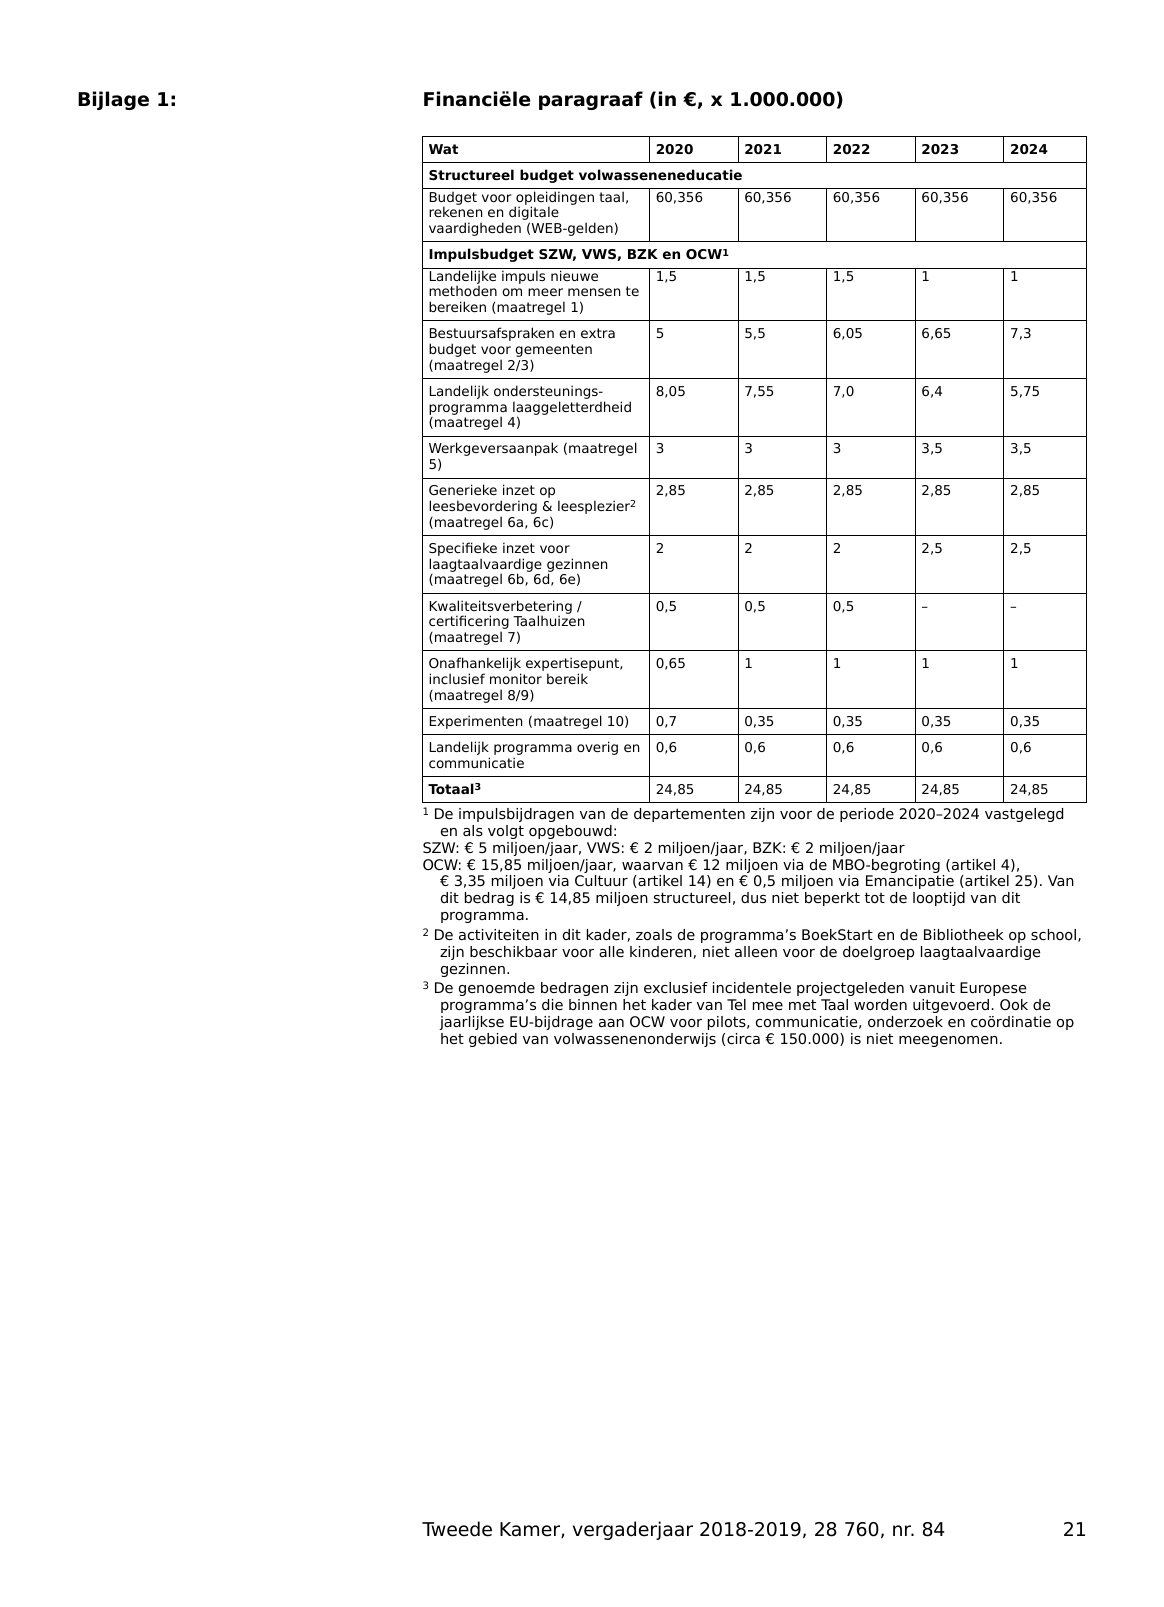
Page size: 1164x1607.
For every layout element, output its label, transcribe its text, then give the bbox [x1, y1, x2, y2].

table_cell 5 [650, 321, 738, 378]
table_cell 2,5 [916, 536, 1003, 593]
table_cell 6,4 [916, 379, 1003, 436]
table_cell Onafhankelijk expertisepunt, inclusief monitor bereik (maatregel 8/9) [423, 651, 649, 708]
table_cell 0,35 [827, 709, 915, 734]
table_cell 1 [916, 269, 1003, 320]
table_cell 2,85 [650, 479, 738, 535]
table_cell 1 De impulsbijdragen van de departementen zijn voor de periode 2020–2024 vastgelegd en als volgt opgebouwd: SZW: € 5 miljoen/jaar, VWS: € 2 miljoen/jaar, BZK: € 2 miljoen/jaar OCW: € 15,85 miljoen/jaar, waarvan € 12 miljoen via de MBO-begroting (artikel 4), € 3,35 miljoen via Cultuur (artikel 14) en € 0,5 miljoen via Emancipatie (artikel 25). Van dit bedrag is € 14,85 miljoen structureel, dus niet beperkt tot de looptijd van dit programma. 2 De activiteiten in dit kader, zoals de programma’s BoekStart en de Bibliotheek op school, zijn beschikbaar voor alle kinderen, niet alleen voor de doelgroep laagtaalvaardige gezinnen. 3 De genoemde bedragen zijn exclusief incidentele projectgeleden vanuit Europese programma’s die binnen het kader van Tel mee met Taal worden uitgevoerd. Ook de jaarlijkse EU-bijdrage aan OCW voor pilots, communicatie, onderzoek en coördinatie op het gebied van volwassenenonderwijs (circa € 150.000) is niet meegenomen. [422, 803, 1087, 1048]
table_cell 0,5 [827, 594, 915, 650]
table_cell 24,85 [916, 777, 1003, 802]
table_cell 0,35 [916, 709, 1003, 734]
table_header 2020 [650, 137, 738, 162]
table_cell 1,5 [650, 269, 738, 320]
table_cell 2 [650, 536, 738, 593]
table_cell 60,356 [916, 189, 1003, 241]
table_cell 2 [739, 536, 826, 593]
table_cell 2,85 [739, 479, 826, 535]
table_cell 0,6 [650, 735, 738, 776]
table_cell Werkgeversaanpak (maatregel 5) [423, 437, 649, 477]
table_header 2023 [916, 137, 1003, 162]
table_cell 8,05 [650, 379, 738, 436]
table_cell 0,5 [650, 594, 738, 650]
table_cell Generieke inzet op leesbevordering & leesplezier2 (maatregel 6a, 6c) [423, 479, 649, 535]
table_cell 0,35 [739, 709, 826, 734]
table_cell 5,5 [739, 321, 826, 378]
table_cell Experimenten (maatregel 10) [423, 709, 649, 734]
table_cell 3 [739, 437, 826, 477]
table_cell 0,35 [1004, 709, 1086, 734]
table_cell 60,356 [1004, 189, 1086, 241]
table_cell Totaal3 [423, 777, 649, 802]
table_cell 2 [827, 536, 915, 593]
table_header 2021 [739, 137, 826, 162]
table_cell Budget voor opleidingen taal, rekenen en digitale vaardigheden (WEB-gelden) [423, 189, 649, 241]
table_header Wat [423, 137, 649, 162]
table_header 2024 [1004, 137, 1086, 162]
table_cell 0,6 [916, 735, 1003, 776]
table_cell 2,85 [1004, 479, 1086, 535]
table_cell 1 [827, 651, 915, 708]
table_cell 0,6 [827, 735, 915, 776]
table_cell 60,356 [827, 189, 915, 241]
table_cell 24,85 [827, 777, 915, 802]
table_cell Kwaliteitsverbetering / certificering Taalhuizen (maatregel 7) [423, 594, 649, 650]
table_cell 1 [739, 651, 826, 708]
table_cell – [916, 594, 1003, 650]
table_cell 7,55 [739, 379, 826, 436]
table_cell 7,3 [1004, 321, 1086, 378]
table_cell 3,5 [916, 437, 1003, 477]
table_cell 3,5 [1004, 437, 1086, 477]
table_cell 1 [916, 651, 1003, 708]
table_cell Bestuursafspraken en extra budget voor gemeenten (maatregel 2/3) [423, 321, 649, 378]
table_cell Impulsbudget SZW, VWS, BZK en OCW1 [423, 242, 1086, 267]
table_cell 60,356 [739, 189, 826, 241]
table_cell 0,65 [650, 651, 738, 708]
table_cell 24,85 [1004, 777, 1086, 802]
table_cell 6,05 [827, 321, 915, 378]
table_cell 60,356 [650, 189, 738, 241]
table_cell – [1004, 594, 1086, 650]
table_cell Specifieke inzet voor laagtaalvaardige gezinnen (maatregel 6b, 6d, 6e) [423, 536, 649, 593]
table_cell 2,5 [1004, 536, 1086, 593]
table_cell 0,5 [739, 594, 826, 650]
table_cell 2,85 [827, 479, 915, 535]
table_cell 0,6 [1004, 735, 1086, 776]
table_cell 3 [650, 437, 738, 477]
table_cell 1 [1004, 651, 1086, 708]
table_cell 1 [1004, 269, 1086, 320]
table_cell 0,6 [739, 735, 826, 776]
table_cell 24,85 [650, 777, 738, 802]
table_cell Landelijke impuls nieuwe methoden om meer mensen te bereiken (maatregel 1) [423, 269, 649, 320]
table_cell 7,0 [827, 379, 915, 436]
subtitle Bijlage 1: Financiële paragraaf (in €, x 1.000.000) [77, 89, 1087, 111]
table_cell 5,75 [1004, 379, 1086, 436]
table_header 2022 [827, 137, 915, 162]
table_cell 6,65 [916, 321, 1003, 378]
table_cell 1,5 [827, 269, 915, 320]
table_cell Landelijk ondersteunings-programma laaggeletterdheid (maatregel 4) [423, 379, 649, 436]
table_cell 2,85 [916, 479, 1003, 535]
table_cell 24,85 [739, 777, 826, 802]
table_cell Landelijk programma overig en communicatie [423, 735, 649, 776]
table_cell Structureel budget volwasseneneducatie [423, 163, 1086, 188]
table_cell 1,5 [739, 269, 826, 320]
table_cell 3 [827, 437, 915, 477]
table_cell 0,7 [650, 709, 738, 734]
